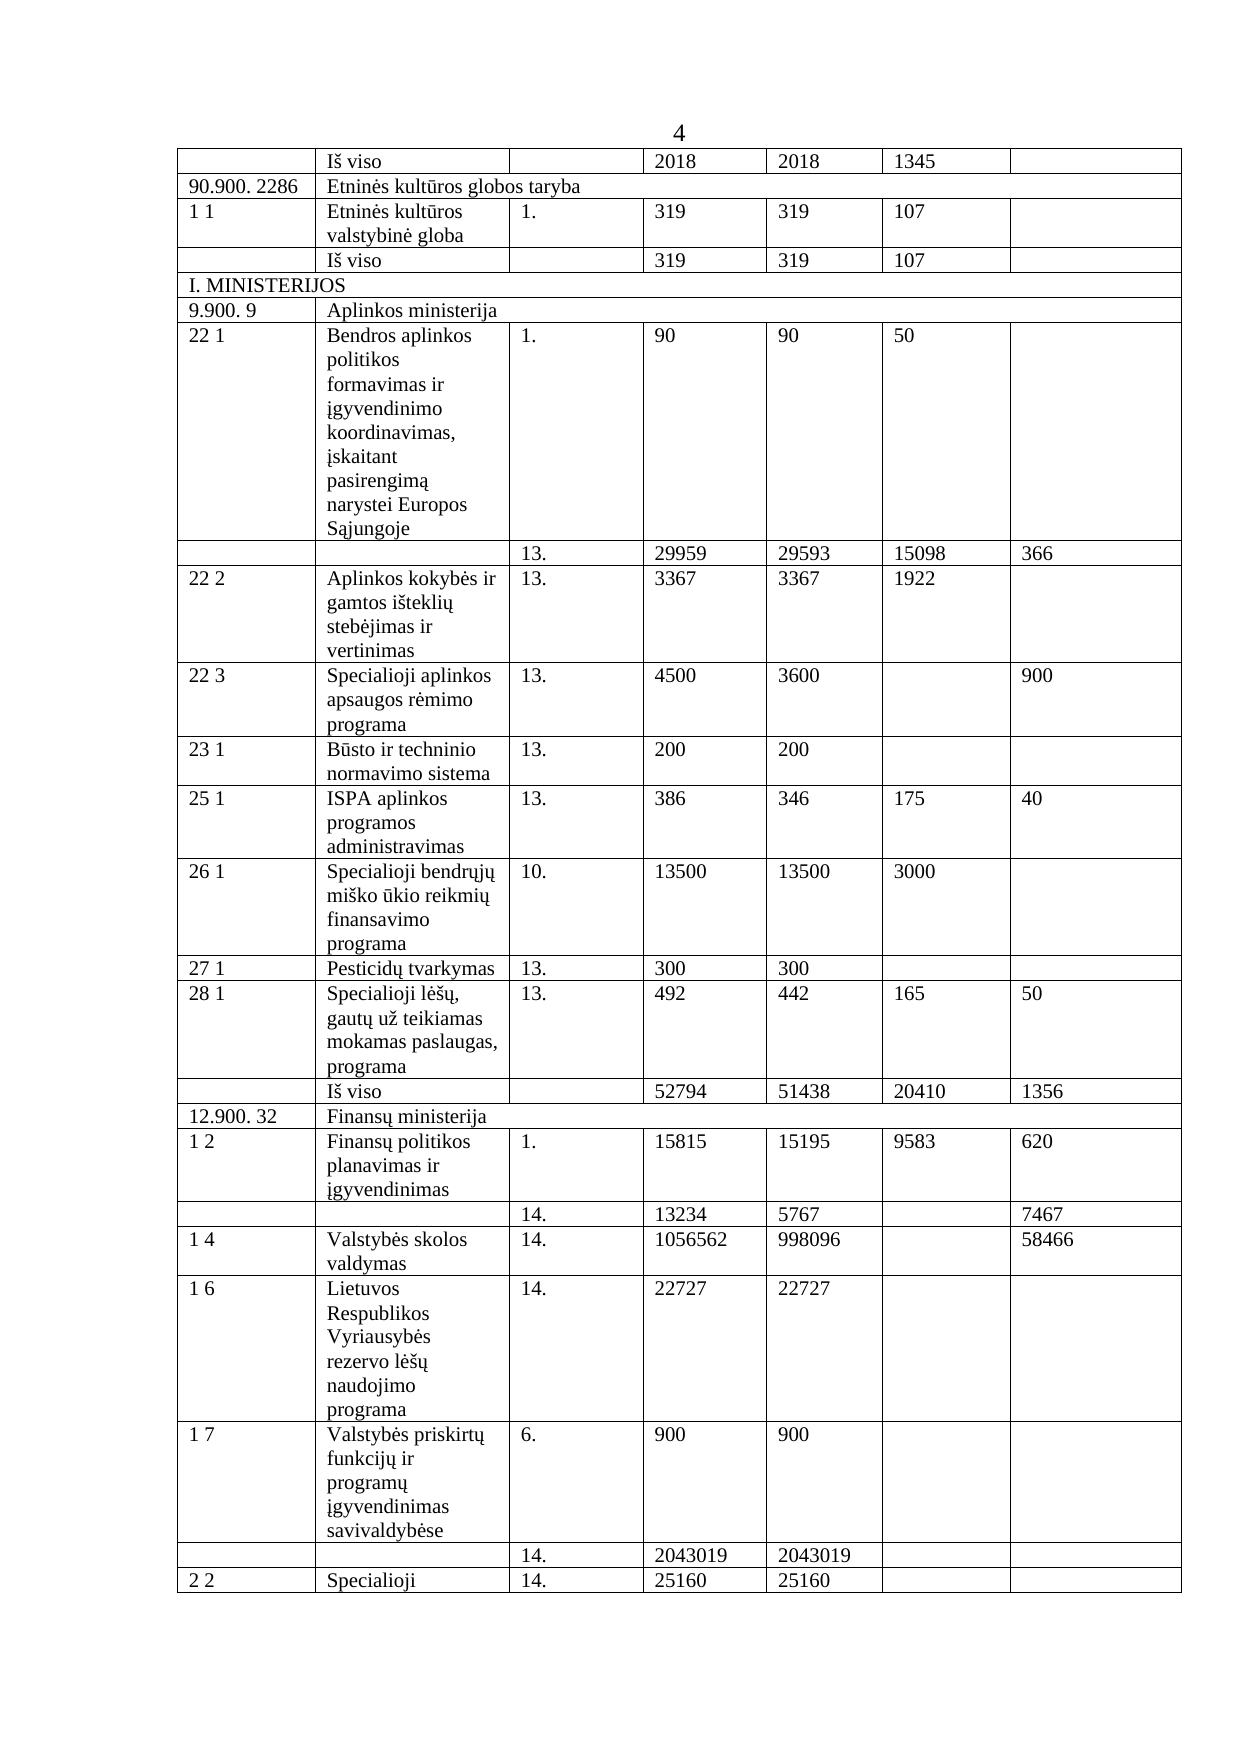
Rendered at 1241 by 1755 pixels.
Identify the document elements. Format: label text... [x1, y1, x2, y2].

table_cell 13500 [767, 859, 882, 955]
table_cell 13. [510, 956, 643, 980]
table_cell Bendros aplinkos politikos formavimas ir įgyvendinimo koordinavimas, įskaitant pasirengimą narystei Europos Sąjungoje [316, 323, 509, 540]
table_cell [178, 541, 315, 565]
table_cell 22 1 [178, 323, 315, 540]
table_cell 7467 [1011, 1202, 1181, 1226]
table_cell 1345 [883, 149, 1010, 173]
table_cell 14. [510, 1568, 643, 1592]
table_cell [883, 956, 1010, 980]
table_cell 2043019 [767, 1543, 882, 1567]
table_cell 1 4 [178, 1227, 315, 1275]
table_cell [510, 1079, 643, 1103]
table_cell Būsto ir techninio normavimo sistema [316, 737, 509, 785]
table_cell 22 2 [178, 566, 315, 662]
table_cell Finansų ministerija [316, 1104, 1181, 1128]
table_cell 1922 [883, 566, 1010, 662]
table_cell 2043019 [644, 1543, 766, 1567]
table_cell ISPA aplinkos programos administravimas [316, 786, 509, 858]
table_cell I. MINISTERIJOS [178, 273, 1181, 297]
table_cell 900 [1011, 663, 1181, 736]
table_cell 13. [510, 786, 643, 858]
table_cell 107 [883, 199, 1010, 247]
table_cell [883, 1276, 1010, 1421]
table_cell 14. [510, 1543, 643, 1567]
table_cell 346 [767, 786, 882, 858]
table_cell [883, 737, 1010, 785]
table_cell [883, 1568, 1010, 1592]
table_cell 13500 [644, 859, 766, 955]
table_cell 14. [510, 1202, 643, 1226]
table_cell 22727 [767, 1276, 882, 1421]
table_cell [178, 149, 315, 173]
table_cell 40 [1011, 786, 1181, 858]
table_cell 165 [883, 981, 1010, 1078]
table_cell 1. [510, 323, 643, 540]
table_cell 200 [644, 737, 766, 785]
table_cell [883, 1202, 1010, 1226]
table_cell [883, 1227, 1010, 1275]
table_cell 15195 [767, 1129, 882, 1201]
table_cell 442 [767, 981, 882, 1078]
table_cell [178, 1202, 315, 1226]
table_cell [510, 149, 643, 173]
table_cell [316, 541, 509, 565]
table_cell 300 [644, 956, 766, 980]
table_cell Iš viso [316, 248, 509, 272]
table_cell 26 1 [178, 859, 315, 955]
table_cell 900 [767, 1422, 882, 1542]
table_cell [1011, 566, 1181, 662]
table_cell [1011, 323, 1181, 540]
table_cell 1 7 [178, 1422, 315, 1542]
table_cell Specialioji lėšų, gautų už teikiamas mokamas paslaugas, programa [316, 981, 509, 1078]
table_cell 28 1 [178, 981, 315, 1078]
table_cell 29593 [767, 541, 882, 565]
table_cell 175 [883, 786, 1010, 858]
table_cell Aplinkos kokybės ir gamtos išteklių stebėjimas ir vertinimas [316, 566, 509, 662]
table_cell [178, 1543, 315, 1567]
table_cell 12.900. 32 [178, 1104, 315, 1128]
table_cell 25160 [644, 1568, 766, 1592]
table_cell 25 1 [178, 786, 315, 858]
table_cell [1011, 199, 1181, 247]
table_cell 386 [644, 786, 766, 858]
table_cell 52794 [644, 1079, 766, 1103]
table_cell 90 [644, 323, 766, 540]
table_cell 1. [510, 199, 643, 247]
table_cell Etninės kultūros valstybinė globa [316, 199, 509, 247]
table_cell 50 [883, 323, 1010, 540]
table_cell 22727 [644, 1276, 766, 1421]
table_cell 4500 [644, 663, 766, 736]
table_cell 90 [767, 323, 882, 540]
table_cell 22 3 [178, 663, 315, 736]
table_cell 2018 [767, 149, 882, 173]
table_cell 10. [510, 859, 643, 955]
table_cell Lietuvos Respublikos Vyriausybės rezervo lėšų naudojimo programa [316, 1276, 509, 1421]
table_cell 3600 [767, 663, 882, 736]
table_cell 25160 [767, 1568, 882, 1592]
table_cell 13. [510, 566, 643, 662]
table_cell 2 2 [178, 1568, 315, 1592]
table_cell Finansų politikos planavimas ir įgyvendinimas [316, 1129, 509, 1201]
table_cell 2018 [644, 149, 766, 173]
table_cell [1011, 1543, 1181, 1567]
table_cell 1 2 [178, 1129, 315, 1201]
table_cell 1056562 [644, 1227, 766, 1275]
table_cell [1011, 1422, 1181, 1542]
table_cell Specialioji aplinkos apsaugos rėmimo programa [316, 663, 509, 736]
table_cell Iš viso [316, 149, 509, 173]
table_cell [1011, 248, 1181, 272]
table_cell Iš viso [316, 1079, 509, 1103]
table_cell [1011, 1568, 1181, 1592]
table_cell 319 [767, 248, 882, 272]
table_cell 13. [510, 737, 643, 785]
table_cell 492 [644, 981, 766, 1078]
table_cell 15098 [883, 541, 1010, 565]
table_cell 1 6 [178, 1276, 315, 1421]
table_cell 50 [1011, 981, 1181, 1078]
table_cell 90.900. 2286 [178, 174, 315, 198]
table_cell 6. [510, 1422, 643, 1542]
table_cell 9.900. 9 [178, 298, 315, 322]
table_cell [178, 248, 315, 272]
table_cell [316, 1543, 509, 1567]
table_cell [883, 663, 1010, 736]
table_cell Etninės kultūros globos taryba [316, 174, 1181, 198]
table_cell 20410 [883, 1079, 1010, 1103]
table_cell 3367 [767, 566, 882, 662]
table_cell [316, 1202, 509, 1226]
table_cell Specialioji bendrųjų miško ūkio reikmių finansavimo programa [316, 859, 509, 955]
table_cell 9583 [883, 1129, 1010, 1201]
table_cell 3000 [883, 859, 1010, 955]
table_cell [883, 1422, 1010, 1542]
table_cell 13. [510, 663, 643, 736]
table_cell 319 [644, 248, 766, 272]
table_cell 5767 [767, 1202, 882, 1226]
table_cell Valstybės skolos valdymas [316, 1227, 509, 1275]
table_cell [1011, 1276, 1181, 1421]
table_cell [510, 248, 643, 272]
table_cell Specialioji [316, 1568, 509, 1592]
table_cell 1356 [1011, 1079, 1181, 1103]
table_cell Pesticidų tvarkymas [316, 956, 509, 980]
table_cell 107 [883, 248, 1010, 272]
table_cell 27 1 [178, 956, 315, 980]
table_cell 15815 [644, 1129, 766, 1201]
table_cell 366 [1011, 541, 1181, 565]
table_cell 319 [767, 199, 882, 247]
table_cell [883, 1543, 1010, 1567]
table_cell [1011, 956, 1181, 980]
table_cell 58466 [1011, 1227, 1181, 1275]
table_cell 13. [510, 541, 643, 565]
table_cell [1011, 737, 1181, 785]
table_cell 1 1 [178, 199, 315, 247]
table_cell Aplinkos ministerija [316, 298, 1181, 322]
table_cell 14. [510, 1227, 643, 1275]
table_cell 13. [510, 981, 643, 1078]
table_cell 620 [1011, 1129, 1181, 1201]
table_cell 200 [767, 737, 882, 785]
table_cell 13234 [644, 1202, 766, 1226]
table_cell [1011, 859, 1181, 955]
table_cell Valstybės priskirtų funkcijų ir programų įgyvendinimas savivaldybėse [316, 1422, 509, 1542]
table_cell 14. [510, 1276, 643, 1421]
table_cell 300 [767, 956, 882, 980]
table_cell [1011, 149, 1181, 173]
table_cell 900 [644, 1422, 766, 1542]
table_cell 3367 [644, 566, 766, 662]
table_cell [178, 1079, 315, 1103]
table_cell 998096 [767, 1227, 882, 1275]
table_cell 23 1 [178, 737, 315, 785]
table_cell 29959 [644, 541, 766, 565]
table_cell 51438 [767, 1079, 882, 1103]
table_cell 1. [510, 1129, 643, 1201]
table_cell 319 [644, 199, 766, 247]
